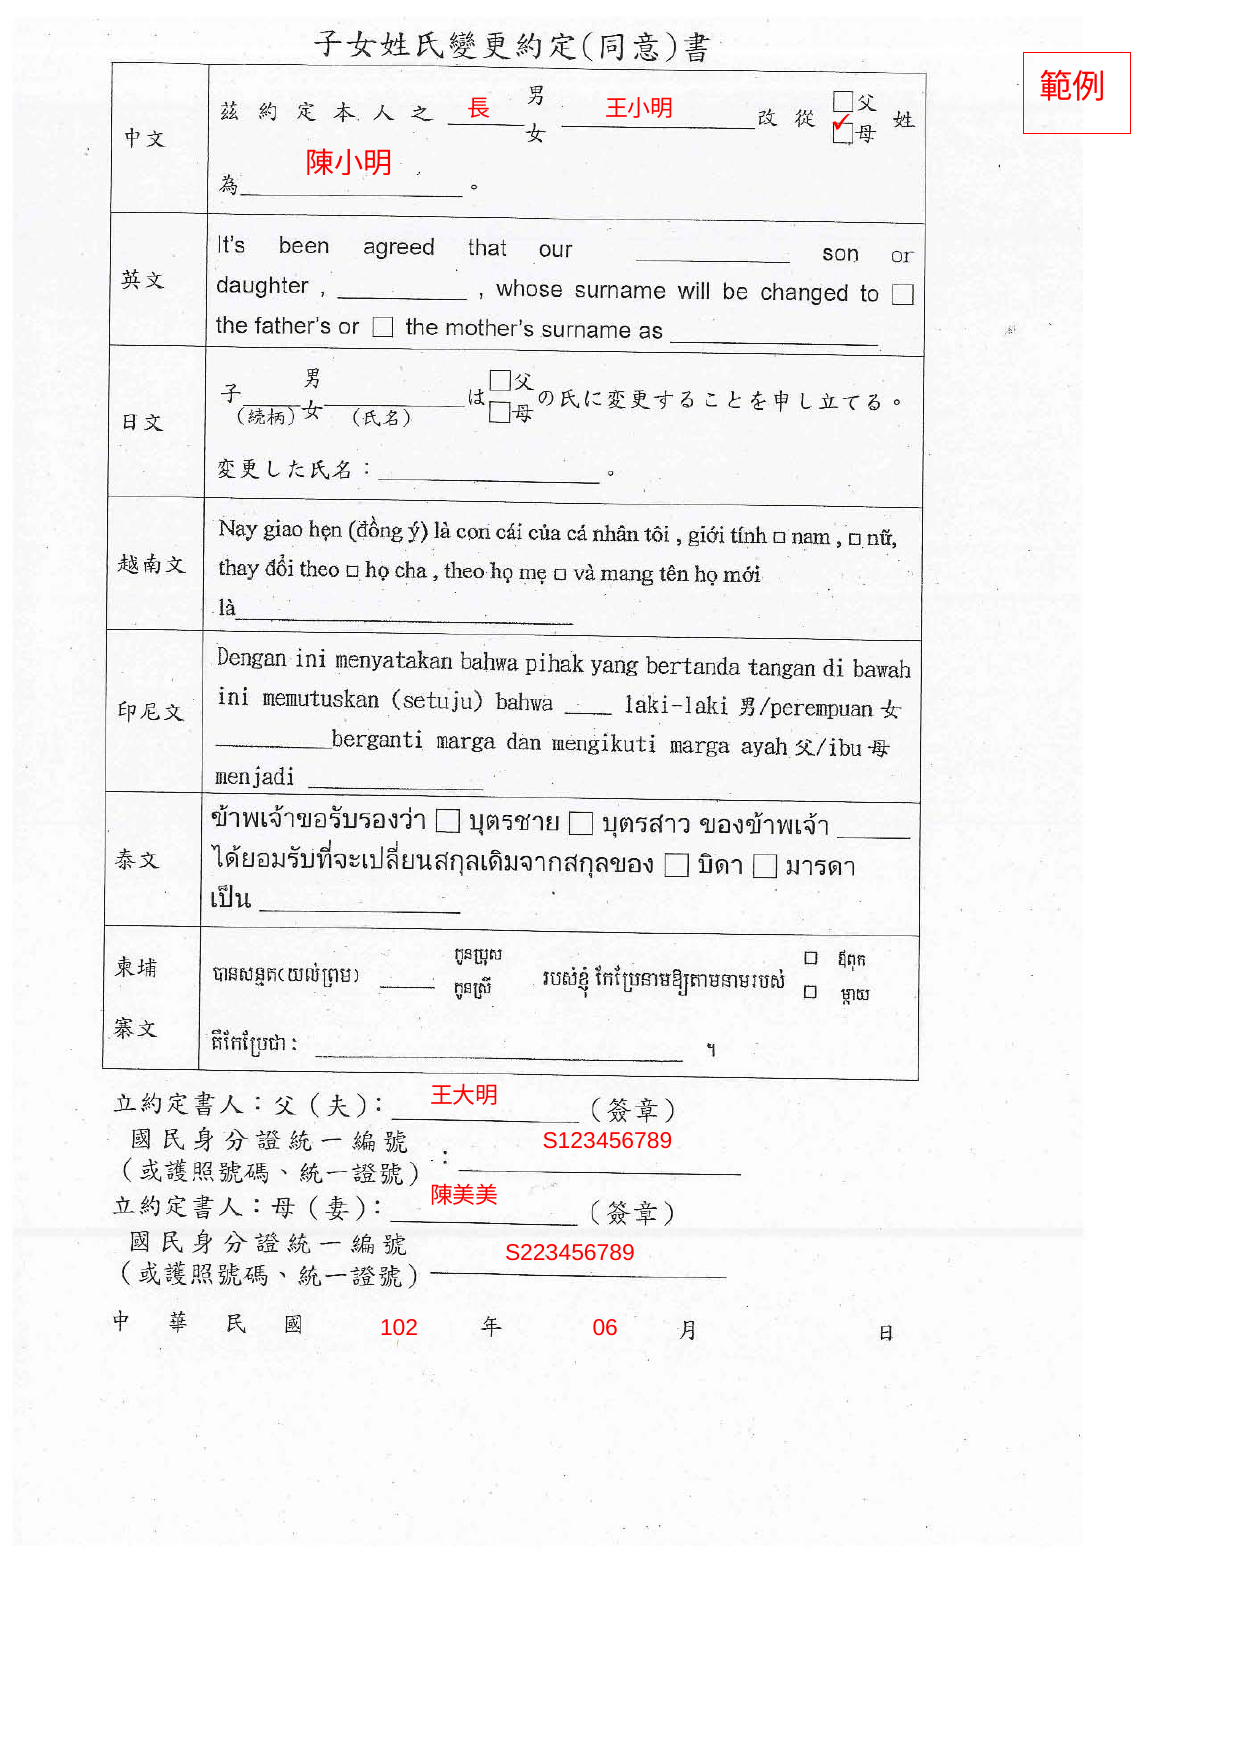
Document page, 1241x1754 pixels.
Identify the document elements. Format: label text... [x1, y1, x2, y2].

text  [830, 114, 837, 137]
picture [1024, 53, 1104, 133]
text 長 [467, 89, 499, 123]
text S223456789 [505, 1239, 637, 1266]
text 06 [592, 1314, 624, 1341]
text 陳小明 [305, 139, 399, 174]
text 王大明 [430, 1077, 524, 1110]
text 王小明 [605, 89, 687, 123]
text 範例 [1039, 60, 1115, 108]
text S123456789 [542, 1127, 674, 1153]
text 102 [380, 1314, 424, 1341]
text 陳美美 [430, 1177, 524, 1210]
picture [0, 0, 1104, 1562]
